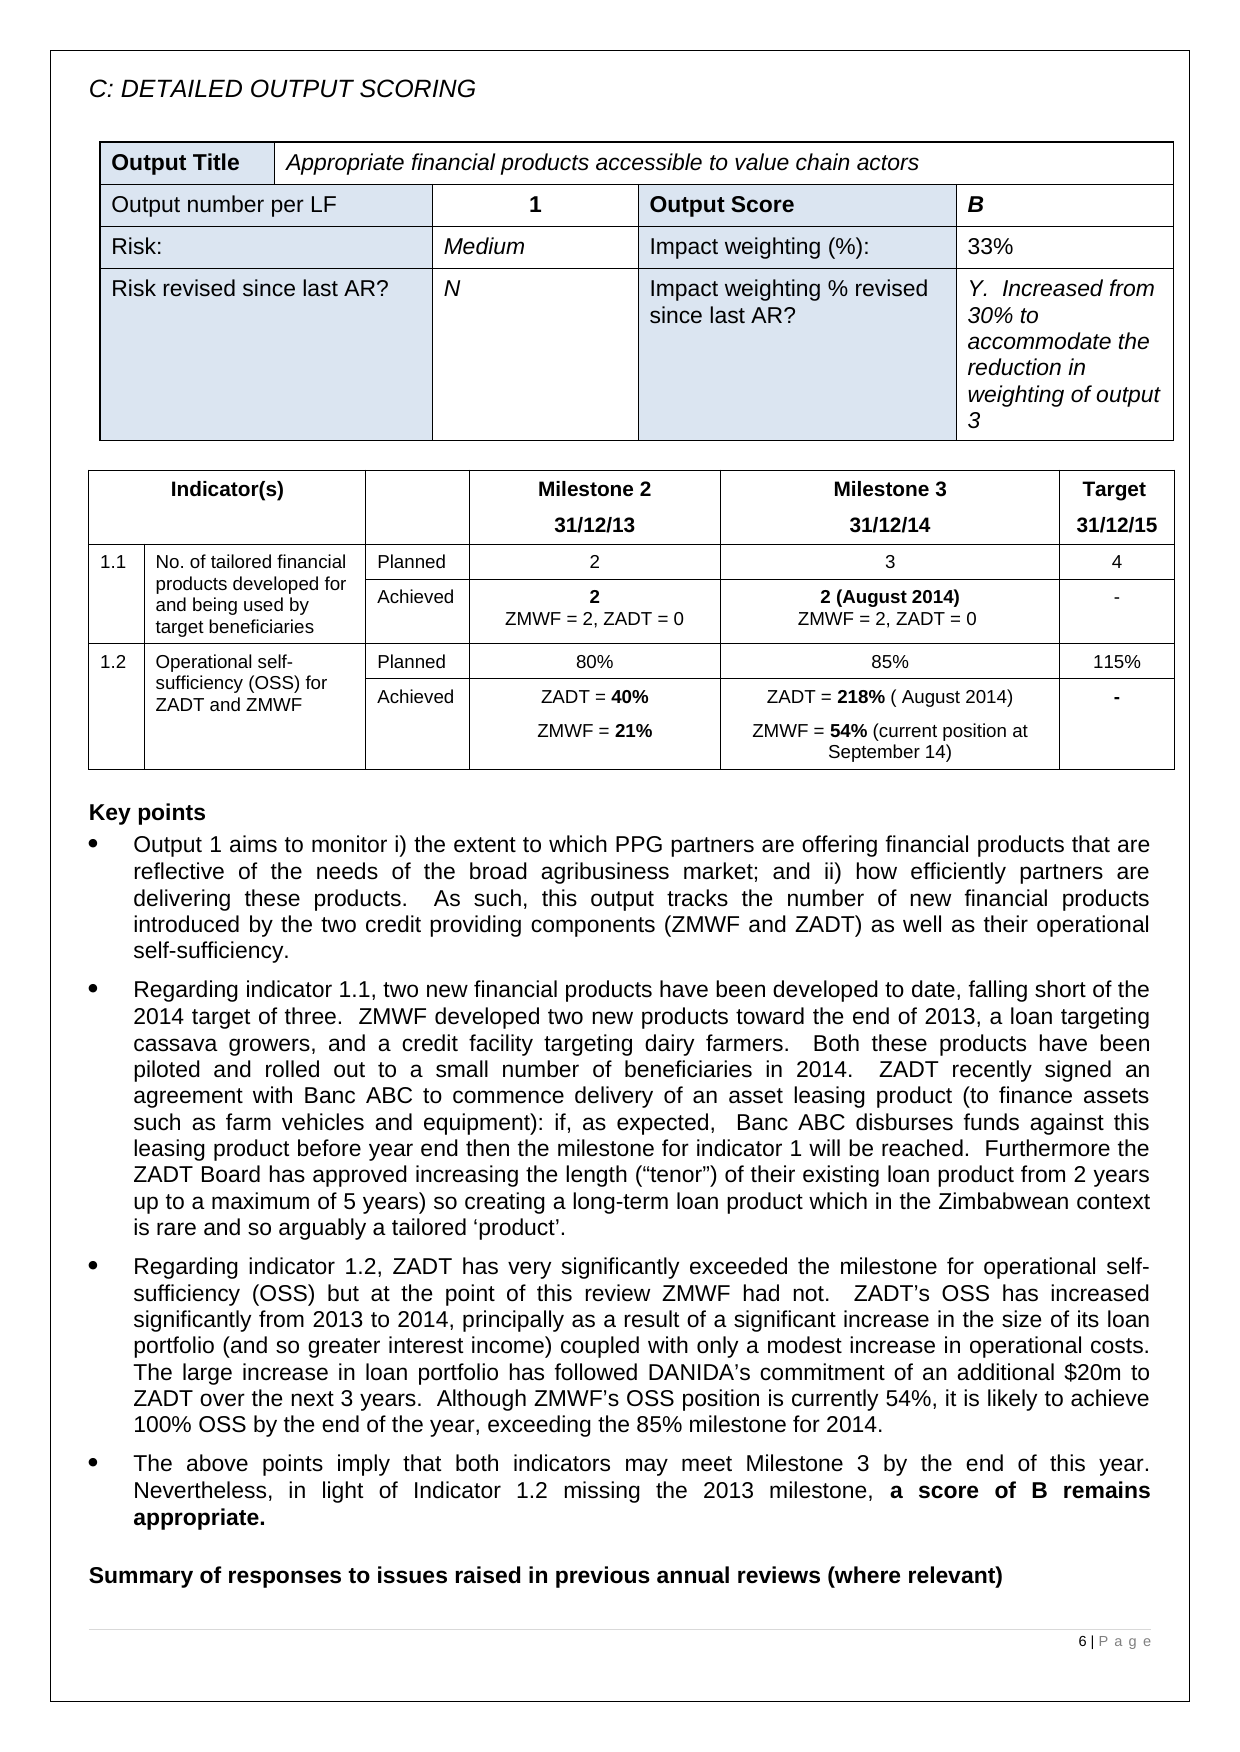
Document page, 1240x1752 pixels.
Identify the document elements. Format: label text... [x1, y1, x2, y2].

table_cell Achieved [366, 580, 469, 643]
table_cell - [1060, 580, 1174, 643]
table_cell Y. Increased from 30% to accommodate the reduction in weighting of output 3 [957, 269, 1173, 440]
table_cell 2 ZMWF = 2, ZADT = 0 [470, 580, 720, 643]
table_header Target 31/12/15 [1060, 471, 1174, 543]
table_cell B [957, 185, 1173, 226]
table_cell 3 [721, 545, 1059, 578]
table_cell 85% [721, 644, 1059, 678]
table_cell 1 [433, 185, 638, 226]
table_cell Risk revised since last AR? [101, 269, 432, 440]
table_cell Achieved [366, 679, 469, 769]
table_cell N [433, 269, 638, 440]
table_header Appropriate financial products accessible to value chain actors [275, 143, 1173, 184]
list The above points imply that both indicators may meet Milestone 3 by the end of this year. Nevertheless, in light of Indicator 1.2 missing the 2013 milestone, a score of B remains appropriate. [89, 1450, 1151, 1530]
list Regarding indicator 1.1, two new financial products have been developed to date, falling short of the 2014 target of three. ZMWF developed two new products toward the end of 2013, a loan targeting cassava growers, and a credit facility targeting dairy farmers. Both these products have been piloted and rolled out to a small number of beneficiaries in 2014. ZADT recently signed an agreement with Banc ABC to commence delivery of an asset leasing product (to finance assets such as farm vehicles and equipment): if, as expected, Banc ABC disburses funds against this leasing product before year end then the milestone for indicator 1 will be reached. Furthermore the ZADT Board has approved increasing the length (“tenor”) of their existing loan product from 2 years up to a maximum of 5 years) so creating a long-term loan product which in the Zimbabwean context is rare and so arguably a tailored ‘product’. [89, 976, 1151, 1240]
table_cell 1.2 [89, 644, 144, 769]
table_cell 2 (August 2014) ZMWF = 2, ZADT = 0 [721, 580, 1059, 643]
table_cell Operational self-sufficiency (OSS) for ZADT and ZMWF [145, 644, 365, 769]
table_cell ZADT = 218% ( August 2014) ZMWF = 54% (current position at September 14) [721, 679, 1059, 769]
table_cell No. of tailored financial products developed for and being used by target beneficiaries [145, 545, 365, 643]
table_cell - [1060, 679, 1174, 769]
table_cell 1.1 [89, 545, 144, 643]
text Summary of responses to issues raised in previous annual reviews (where relevant) [89, 1562, 1151, 1589]
list Regarding indicator 1.2, ZADT has very significantly exceeded the milestone for operational self-sufficiency (OSS) but at the point of this review ZMWF had not. ZADT’s OSS has increased significantly from 2013 to 2014, principally as a result of a significant increase in the size of its loan portfolio (and so greater interest income) coupled with only a modest increase in operational costs. The large increase in loan portfolio has followed DANIDA’s commitment of an additional $20m to ZADT over the next 3 years. Although ZMWF’s OSS position is currently 54%, it is likely to achieve 100% OSS by the end of the year, exceeding the 85% milestone for 2014. [89, 1253, 1151, 1438]
text Key points [89, 799, 1151, 825]
table_cell Impact weighting (%): [639, 227, 956, 268]
table_header Milestone 3 31/12/14 [721, 471, 1059, 543]
table_cell 33% [957, 227, 1173, 268]
table_cell Risk: [101, 227, 432, 268]
table_cell Output Score [639, 185, 956, 226]
table_cell 115% [1060, 644, 1174, 678]
table_cell ZADT = 40% ZMWF = 21% [470, 679, 720, 769]
table_cell Medium [433, 227, 638, 268]
table_header Indicator(s) [89, 471, 365, 543]
table_header [366, 471, 469, 543]
table_cell 2 [470, 545, 720, 578]
table_cell Impact weighting % revised since last AR? [639, 269, 956, 440]
table_cell 4 [1060, 545, 1174, 578]
table_header Output Title [101, 143, 274, 184]
table_cell Output number per LF [101, 185, 432, 226]
table_header Milestone 2 31/12/13 [470, 471, 720, 543]
table_cell Planned [366, 644, 469, 678]
text C: DETAILED OUTPUT SCORING [89, 74, 1151, 103]
table_cell 80% [470, 644, 720, 678]
table_cell Planned [366, 545, 469, 578]
list Output 1 aims to monitor i) the extent to which PPG partners are offering financial products that are reflective of the needs of the broad agribusiness market; and ii) how efficiently partners are delivering these products. As such, this output tracks the number of new financial products introduced by the two credit providing components (ZMWF and ZADT) as well as their operational self-sufficiency. [89, 831, 1151, 964]
